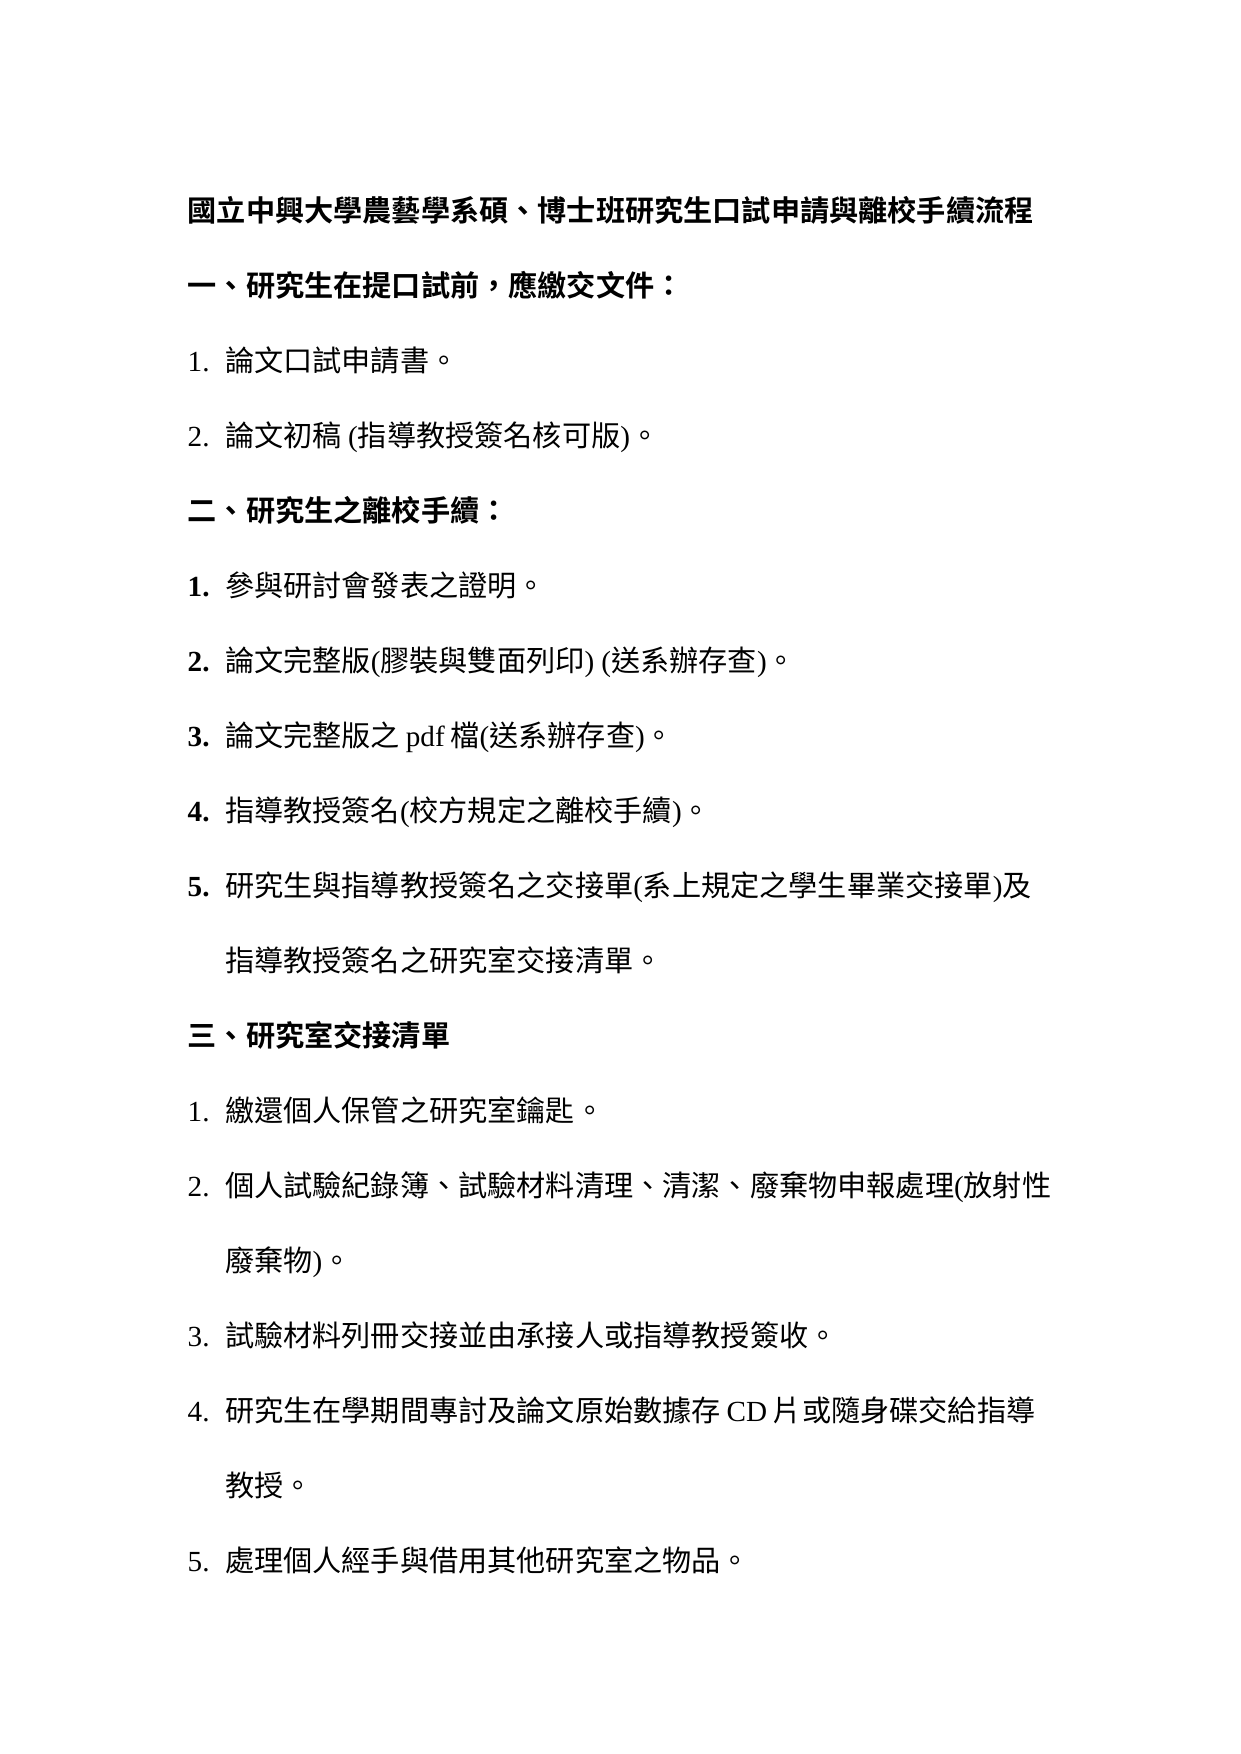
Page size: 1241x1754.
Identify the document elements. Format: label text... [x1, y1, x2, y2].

list 試驗材料列冊交接並由承接人或指導教授簽收。 [187, 1289, 1053, 1364]
list 論文初稿 (指導教授簽名核可版)。 [187, 389, 1053, 464]
list 研究生在學期間專討及論文原始數據存CD片或隨身碟交給指導教授。 [187, 1364, 1053, 1514]
list 個人試驗紀錄簿、試驗材料清理、清潔、廢棄物申報處理(放射性廢棄物)。 [187, 1139, 1053, 1289]
list 處理個人經手與借用其他研究室之物品。 [187, 1514, 1053, 1589]
list 論文口試申請書。 [187, 314, 1053, 389]
list 論文完整版(膠裝與雙面列印) (送系辦存查)。 [187, 614, 1053, 689]
text 一、研究生在提口試前，應繳交文件： [187, 239, 1053, 314]
text 國立中興大學農藝學系碩、博士班研究生口試申請與離校手續流程 [187, 164, 1053, 239]
list 繳還個人保管之研究室鑰匙。 [187, 1064, 1053, 1139]
list 研究生與指導教授簽名之交接單(系上規定之學生畢業交接單)及指導教授簽名之研究室交接清單。 [187, 839, 1053, 989]
text 三、研究室交接清單 [187, 989, 1053, 1064]
list 論文完整版之pdf檔(送系辦存查)。 [187, 689, 1053, 764]
list 參與研討會發表之證明。 [187, 539, 1053, 614]
text 二、研究生之離校手續： [187, 464, 1053, 539]
list 指導教授簽名(校方規定之離校手續)。 [187, 764, 1053, 839]
